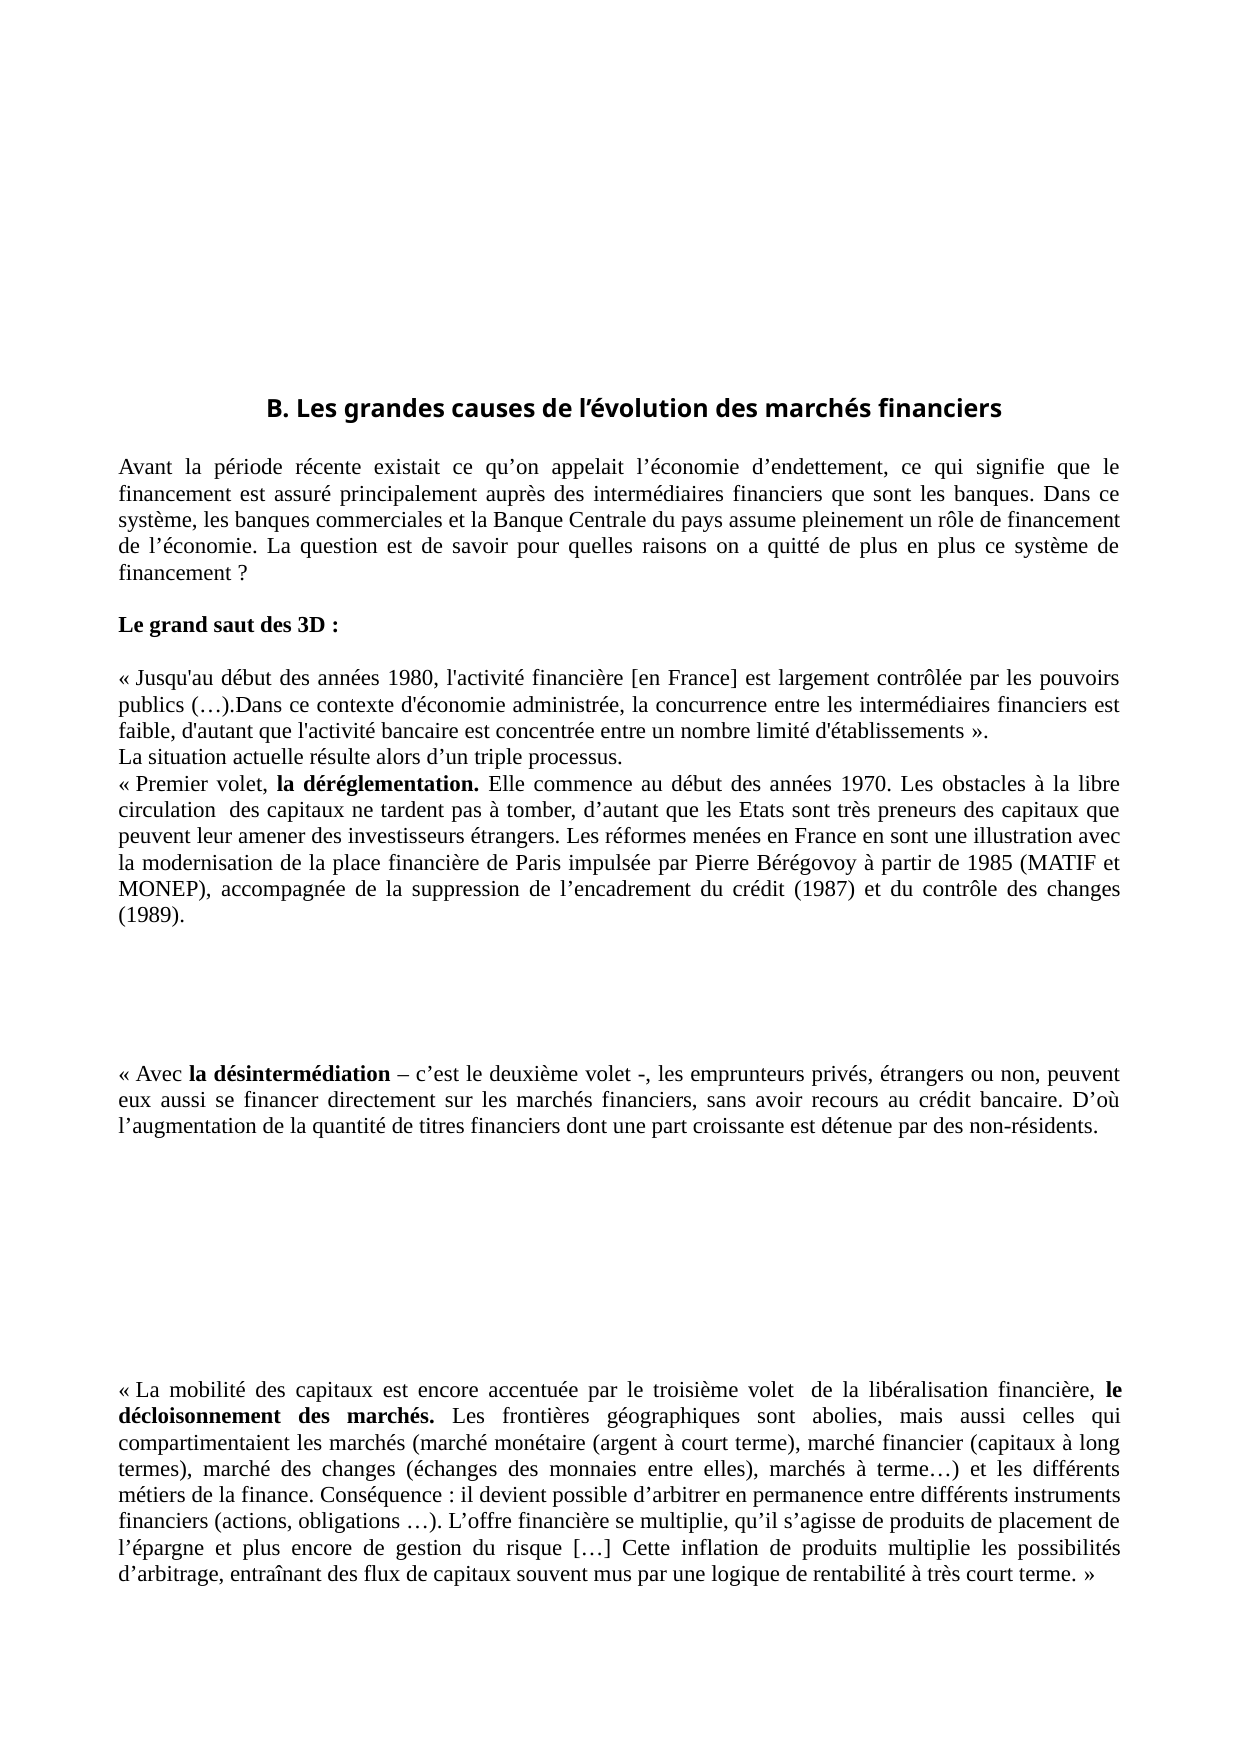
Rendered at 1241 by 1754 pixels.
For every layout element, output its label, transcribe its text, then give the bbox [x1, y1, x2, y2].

text « La mobilité des capitaux est encore accentuée par le troisième volet de la libéralisation financière, le décloisonnement des marchés. Les frontières géographiques sont abolies, mais aussi celles qui compartimentaient les marchés (marché monétaire (argent à court terme), marché financier (capitaux à long termes), marché des changes (échanges des monnaies entre elles), marchés à terme…) et les différents métiers de la finance. Conséquence : il devient possible d’arbitrer en permanence entre différents instruments financiers (actions, obligations …). L’offre financière se multiplie, qu’il s’agisse de produits de placement de l’épargne et plus encore de gestion du risque […] Cette inflation de produits multiplie les possibilités d’arbitrage, entraînant des flux de capitaux souvent mus par une logique de rentabilité à très court terme. » [118, 1376, 1122, 1587]
text Avant la période récente existait ce qu’on appelait l’économie d’endettement, ce qui signifie que le financement est assuré principalement auprès des intermédiaires financiers que sont les banques. Dans ce système, les banques commerciales et la Banque Centrale du pays assume pleinement un rôle de financement de l’économie. La question est de savoir pour quelles raisons on a quitté de plus en plus ce système de financement ? [118, 453, 1122, 585]
text « Jusqu'au début des années 1980, l'activité financière [en France] est largement contrôlée par les pouvoirs publics (…).Dans ce contexte d'économie administrée, la concurrence entre les intermédiaires financiers est faible, d'autant que l'activité bancaire est concentrée entre un nombre limité d'établissements ». [118, 664, 1122, 743]
text « Premier volet, la déréglementation. Elle commence au début des années 1970. Les obstacles à la libre circulation des capitaux ne tardent pas à tomber, d’autant que les Etats sont très preneurs des capitaux que peuvent leur amener des investisseurs étrangers. Les réformes menées en France en sont une illustration avec la modernisation de la place financière de Paris impulsée par Pierre Bérégovoy à partir de 1985 (MATIF et MONEP), accompagnée de la suppression de l’encadrement du crédit (1987) et du contrôle des changes (1989). [118, 770, 1122, 928]
text La situation actuelle résulte alors d’un triple processus. [118, 743, 1122, 770]
text Le grand saut des 3D : [118, 612, 1122, 638]
text « Avec la désintermédiation – c’est le deuxième volet -, les emprunteurs privés, étrangers ou non, peuvent eux aussi se financer directement sur les marchés financiers, sans avoir recours au crédit bancaire. D’où l’augmentation de la quantité de titres financiers dont une part croissante est détenue par des non-résidents. [118, 1059, 1122, 1139]
text B. Les grandes causes de l’évolution des marchés financiers [266, 391, 1122, 425]
